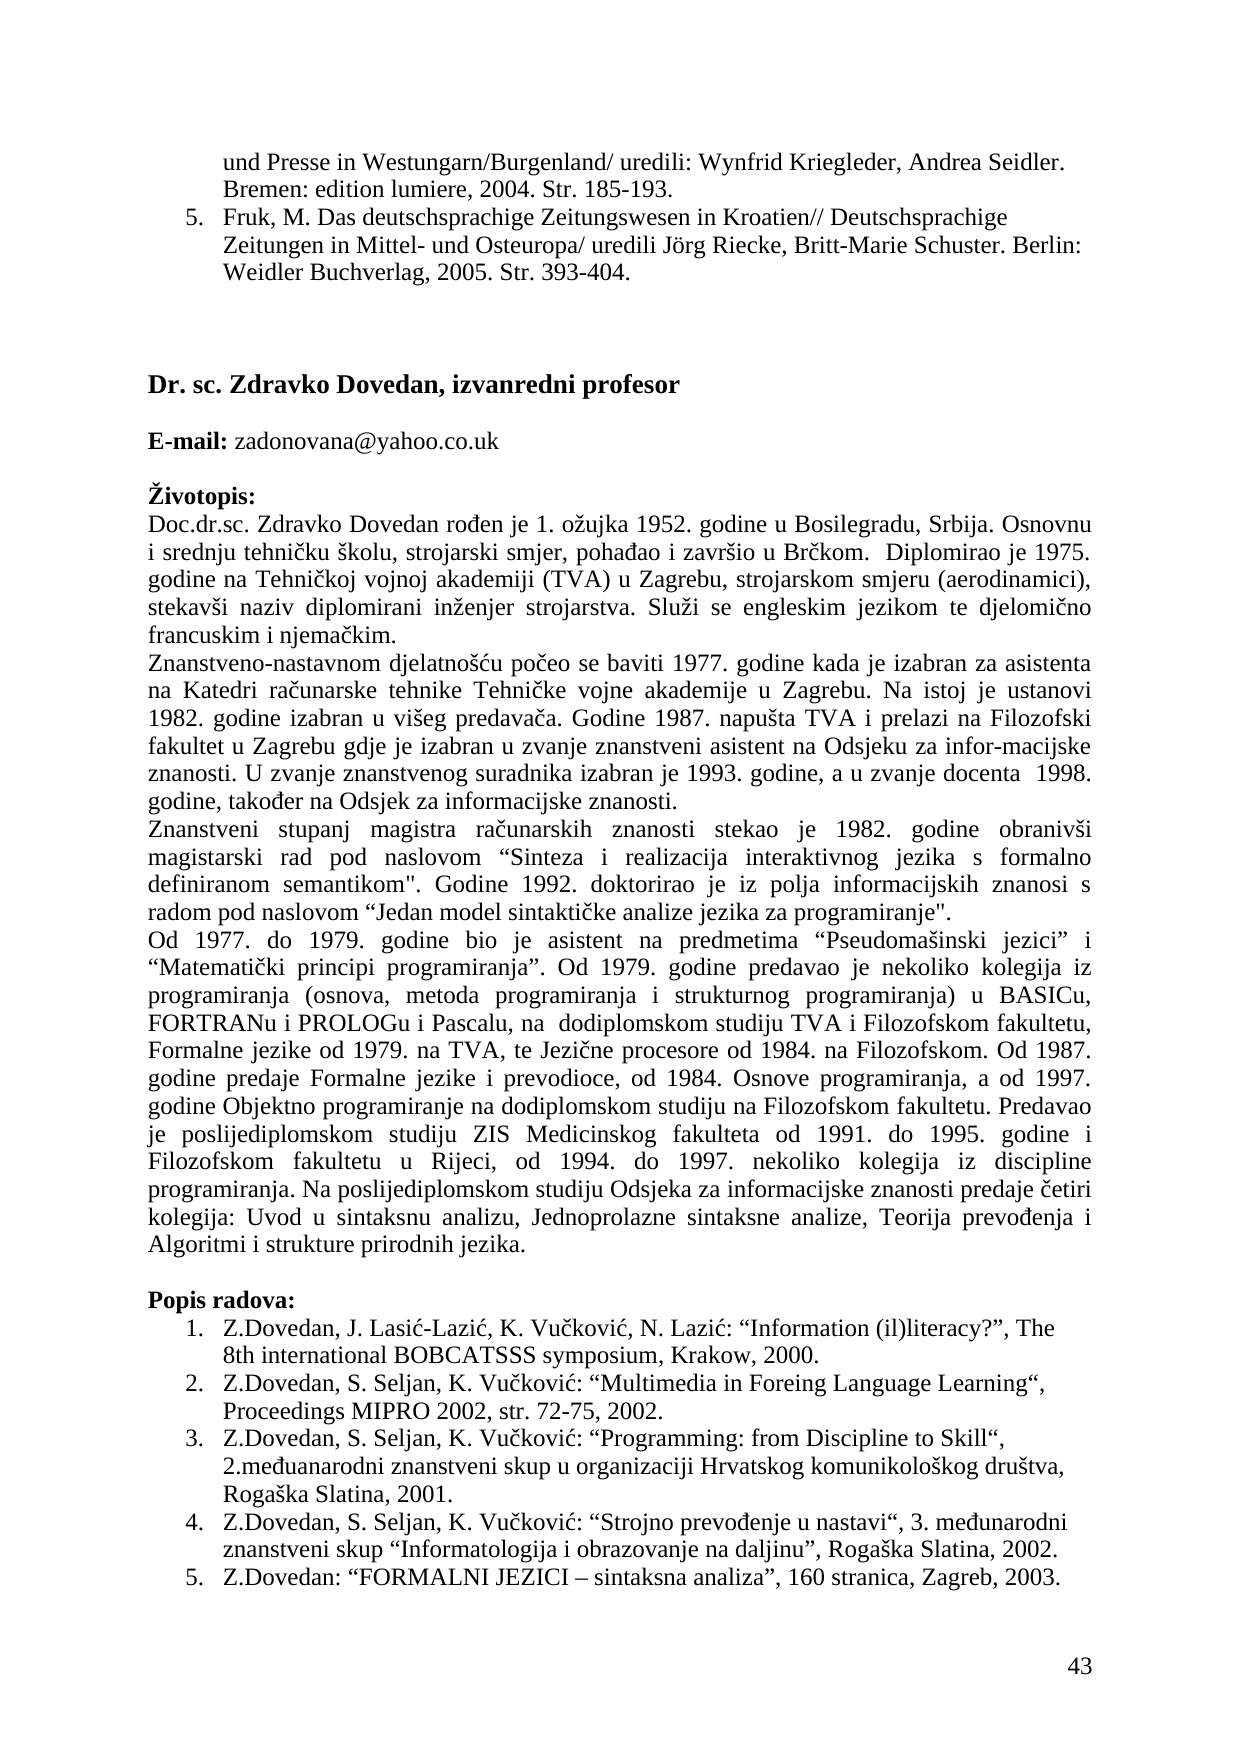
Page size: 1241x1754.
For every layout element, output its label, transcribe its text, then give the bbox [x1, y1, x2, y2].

list Z.Dovedan: “FORMALNI JEZICI – sintaksna analiza”, 160 stranica, Zagreb, 2003. [185, 1563, 1092, 1591]
list Z.Dovedan, S. Seljan, K. Vučković: “Programming: from Discipline to Skill“, 2.međuanarodni znanstveni skup u organizaciji Hrvatskog komunikološkog društva, Rogaška Slatina, 2001. [185, 1424, 1092, 1508]
list Z.Dovedan, S. Seljan, K. Vučković: “Multimedia in Foreing Language Learning“, Proceedings MIPRO 2002, str. 72-75, 2002. [185, 1369, 1092, 1424]
text Znanstveni stupanj magistra računarskih znanosti stekao je 1982. godine obranivši magistarski rad pod naslovom “Sinteza i realizacija interaktivnog jezika s formalno definiranom semantikom". Godine 1992. doktorirao je iz polja informacijskih znanosi s radom pod naslovom “Jedan model sintaktičke analize jezika za programiranje". [148, 815, 1092, 926]
text Dr. sc. Zdravko Dovedan, izvanredni profesor [148, 369, 1092, 399]
list Z.Dovedan, J. Lasić-Lazić, K. Vučković, N. Lazić: “Information (il)literacy?”, The 8th international BOBCATSSS symposium, Krakow, 2000. [185, 1314, 1092, 1369]
text Od 1977. do 1979. godine bio je asistent na predmetima “Pseudomašinski jezici” i “Matematički principi programiranja”. Od 1979. godine predavao je nekoliko kolegija iz programiranja (osnova, metoda programiranja i strukturnog programiranja) u BASICu, FORTRANu i PROLOGu i Pascalu, na dodiplomskom studiju TVA i Filozofskom fakultetu, Formalne jezike od 1979. na TVA, te Jezične procesore od 1984. na Filozofskom. Od 1987. godine predaje Formalne jezike i prevodioce, od 1984. Osnove programiranja, a od 1997. godine Objektno programiranje na dodiplomskom studiju na Filozofskom fakultetu. Predavao je poslijediplomskom studiju ZIS Medicinskog fakulteta od 1991. do 1995. godine i Filozofskom fakultetu u Rijeci, od 1994. do 1997. nekoliko kolegija iz discipline programiranja. Na poslijediplomskom studiju Odsjeka za informacijske znanosti predaje četiri kolegija: Uvod u sintaksnu analizu, Jednoprolazne sintaksne analize, Teorija prevođenja i Algoritmi i strukture prirodnih jezika. [148, 926, 1092, 1258]
list und Presse in Westungarn/Burgenland/ uredili: Wynfrid Kriegleder, Andrea Seidler. Bremen: edition lumiere, 2004. Str. 185-193. [185, 148, 1092, 203]
text Popis radova: [148, 1286, 1092, 1314]
list Fruk, M. Das deutschsprachige Zeitungswesen in Kroatien// Deutschsprachige Zeitungen in Mittel- und Osteuropa/ uredili Jörg Riecke, Britt-Marie Schuster. Berlin: Weidler Buchverlag, 2005. Str. 393-404. [185, 203, 1092, 286]
text Znanstveno-nastavnom djelatnošću počeo se baviti 1977. godine kada je izabran za asistenta na Katedri računarske tehnike Tehničke vojne akademije u Zagrebu. Na istoj je ustanovi 1982. godine izabran u višeg predavača. Godine 1987. napušta TVA i prelazi na Filozofski fakultet u Zagrebu gdje je izabran u zvanje znanstveni asistent na Odsjeku za infor-macijske znanosti. U zvanje znanstvenog suradnika izabran je 1993. godine, a u zvanje docenta 1998. godine, također na Odsjek za informacijske znanosti. [148, 649, 1092, 815]
text Životopis: [148, 482, 1092, 510]
text E-mail: zadonovana@yahoo.co.uk [148, 427, 1092, 455]
text Doc.dr.sc. Zdravko Dovedan rođen je 1. ožujka 1952. godine u Bosilegradu, Srbija. Osnovnu i srednju tehničku školu, strojarski smjer, pohađao i završio u Brčkom. Diplomirao je 1975. godine na Tehničkoj vojnoj akademiji (TVA) u Zagrebu, strojarskom smjeru (aerodinamici), stekavši naziv diplomirani inženjer strojarstva. Služi se engleskim jezikom te djelomično francuskim i njemačkim. [148, 510, 1092, 649]
list Z.Dovedan, S. Seljan, K. Vučković: “Strojno prevođenje u nastavi“, 3. međunarodni znanstveni skup “Informatologija i obrazovanje na daljinu”, Rogaška Slatina, 2002. [185, 1508, 1092, 1563]
